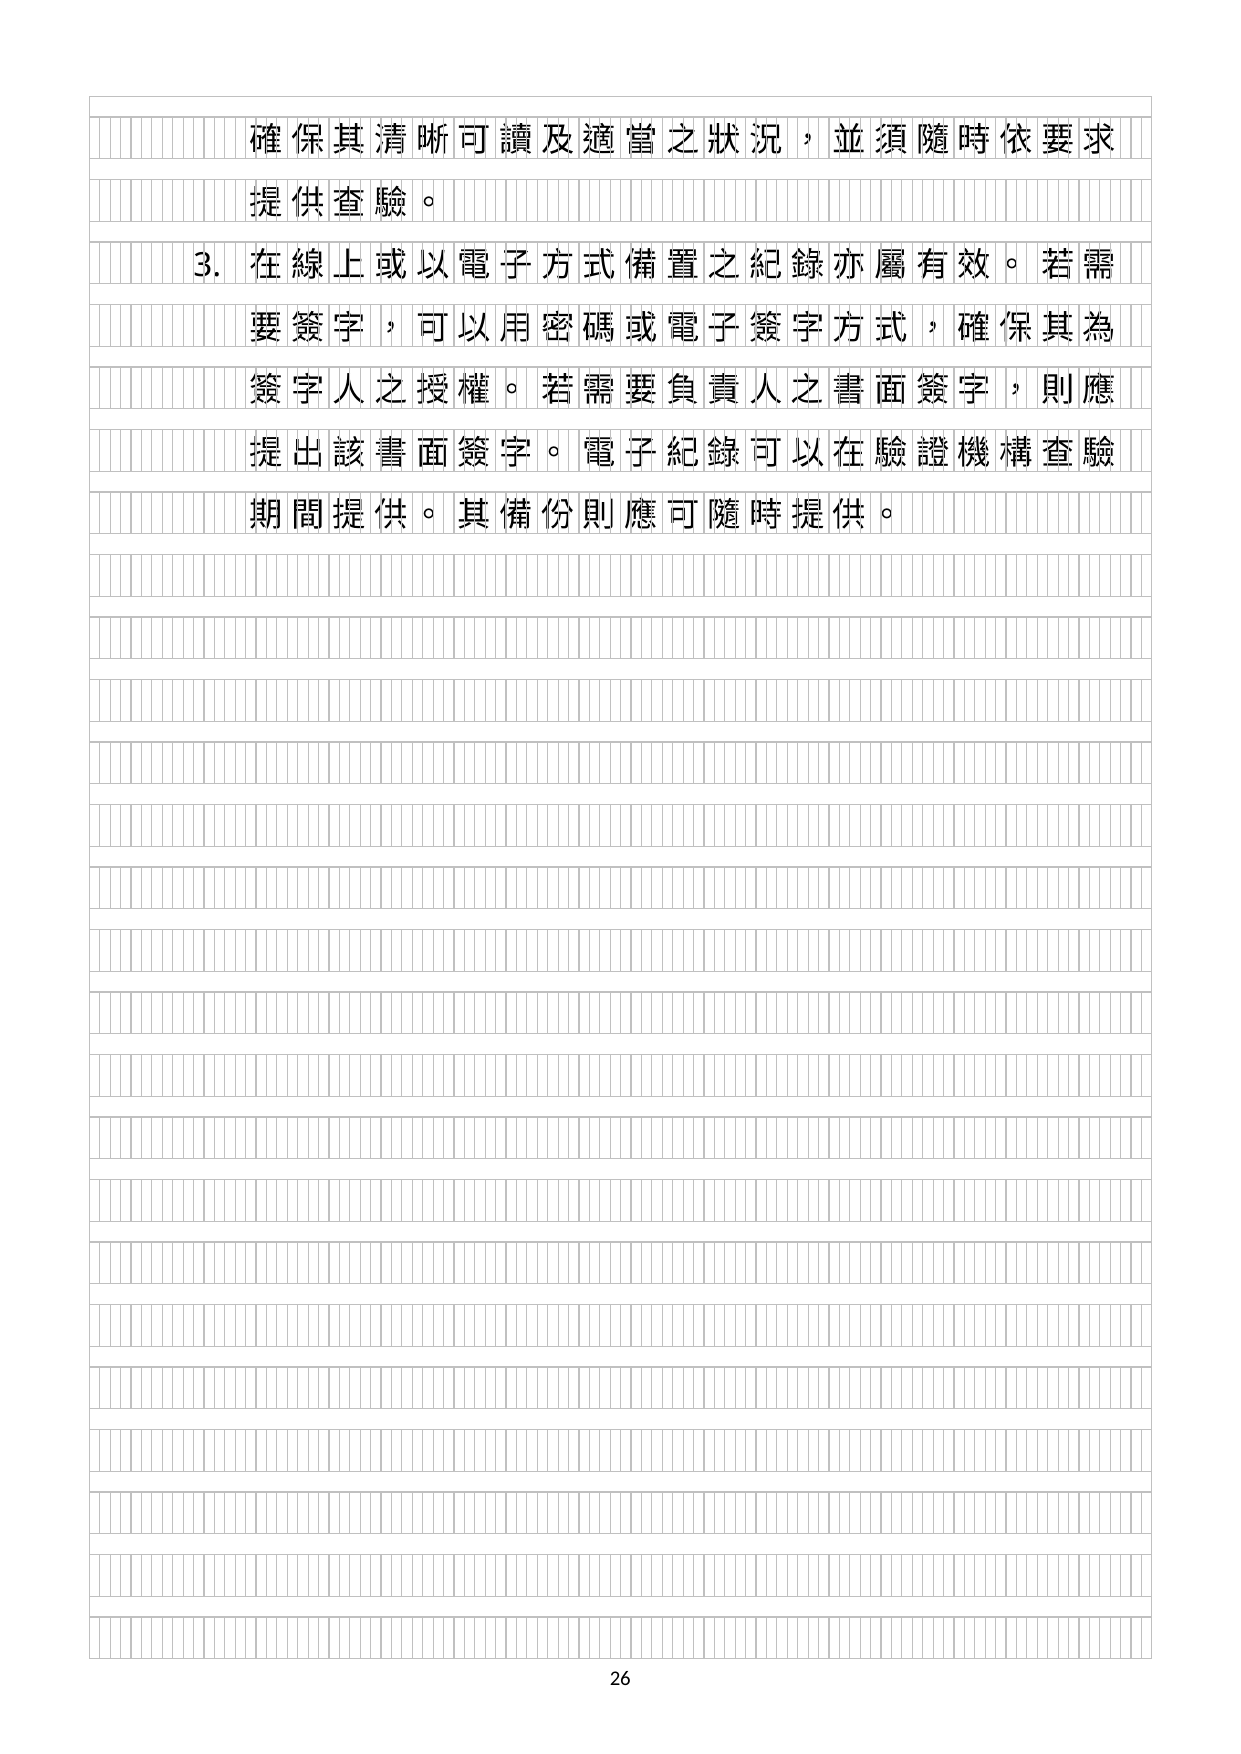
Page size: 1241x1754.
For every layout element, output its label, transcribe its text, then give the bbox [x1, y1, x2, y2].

list 在線上或以電子方式備置之紀錄亦屬有效。若需要簽字，可以用密碼或電子簽字方式，確保其為簽字人之授權。若需要負責人之書面簽字，則應提出該書面簽字。電子紀錄可以在驗證機構查驗期間提供。其備份則應可隨時提供。 [192, 222, 1151, 241]
list 在線上或以電子方式備置之紀錄亦屬有效。若需要簽字，可以用密碼或電子簽字方式，確保其為簽字人之授權。若需要負責人之書面簽字，則應提出該書面簽字。電子紀錄可以在驗證機構查驗期間提供。其備份則應可隨時提供。 [192, 409, 1151, 429]
list 在線上或以電子方式備置之紀錄亦屬有效。若需要簽字，可以用密碼或電子簽字方式，確保其為簽字人之授權。若需要負責人之書面簽字，則應提出該書面簽字。電子紀錄可以在驗證機構查驗期間提供。其備份則應可隨時提供。 [192, 347, 1151, 366]
list 總部相關規範及作業程序文件應註明修訂日期及版次，紀錄應至少保存三年，並妥為保管與儲存，確保其清晰可讀及適當之狀況，並須隨時依要求提供查驗。 [192, 159, 1151, 179]
list 在線上或以電子方式備置之紀錄亦屬有效。若需要簽字，可以用密碼或電子簽字方式，確保其為簽字人之授權。若需要負責人之書面簽字，則應提出該書面簽字。電子紀錄可以在驗證機構查驗期間提供。其備份則應可隨時提供。 [192, 284, 1151, 304]
list 在線上或以電子方式備置之紀錄亦屬有效。若需要簽字，可以用密碼或電子簽字方式，確保其為簽字人之授權。若需要負責人之書面簽字，則應提出該書面簽字。電子紀錄可以在驗證機構查驗期間提供。其備份則應可隨時提供。 [192, 472, 1151, 491]
list 總部相關規範及作業程序文件應註明修訂日期及版次，紀錄應至少保存三年，並妥為保管與儲存，確保其清晰可讀及適當之狀況，並須隨時依要求提供查驗。 [192, 97, 1151, 116]
